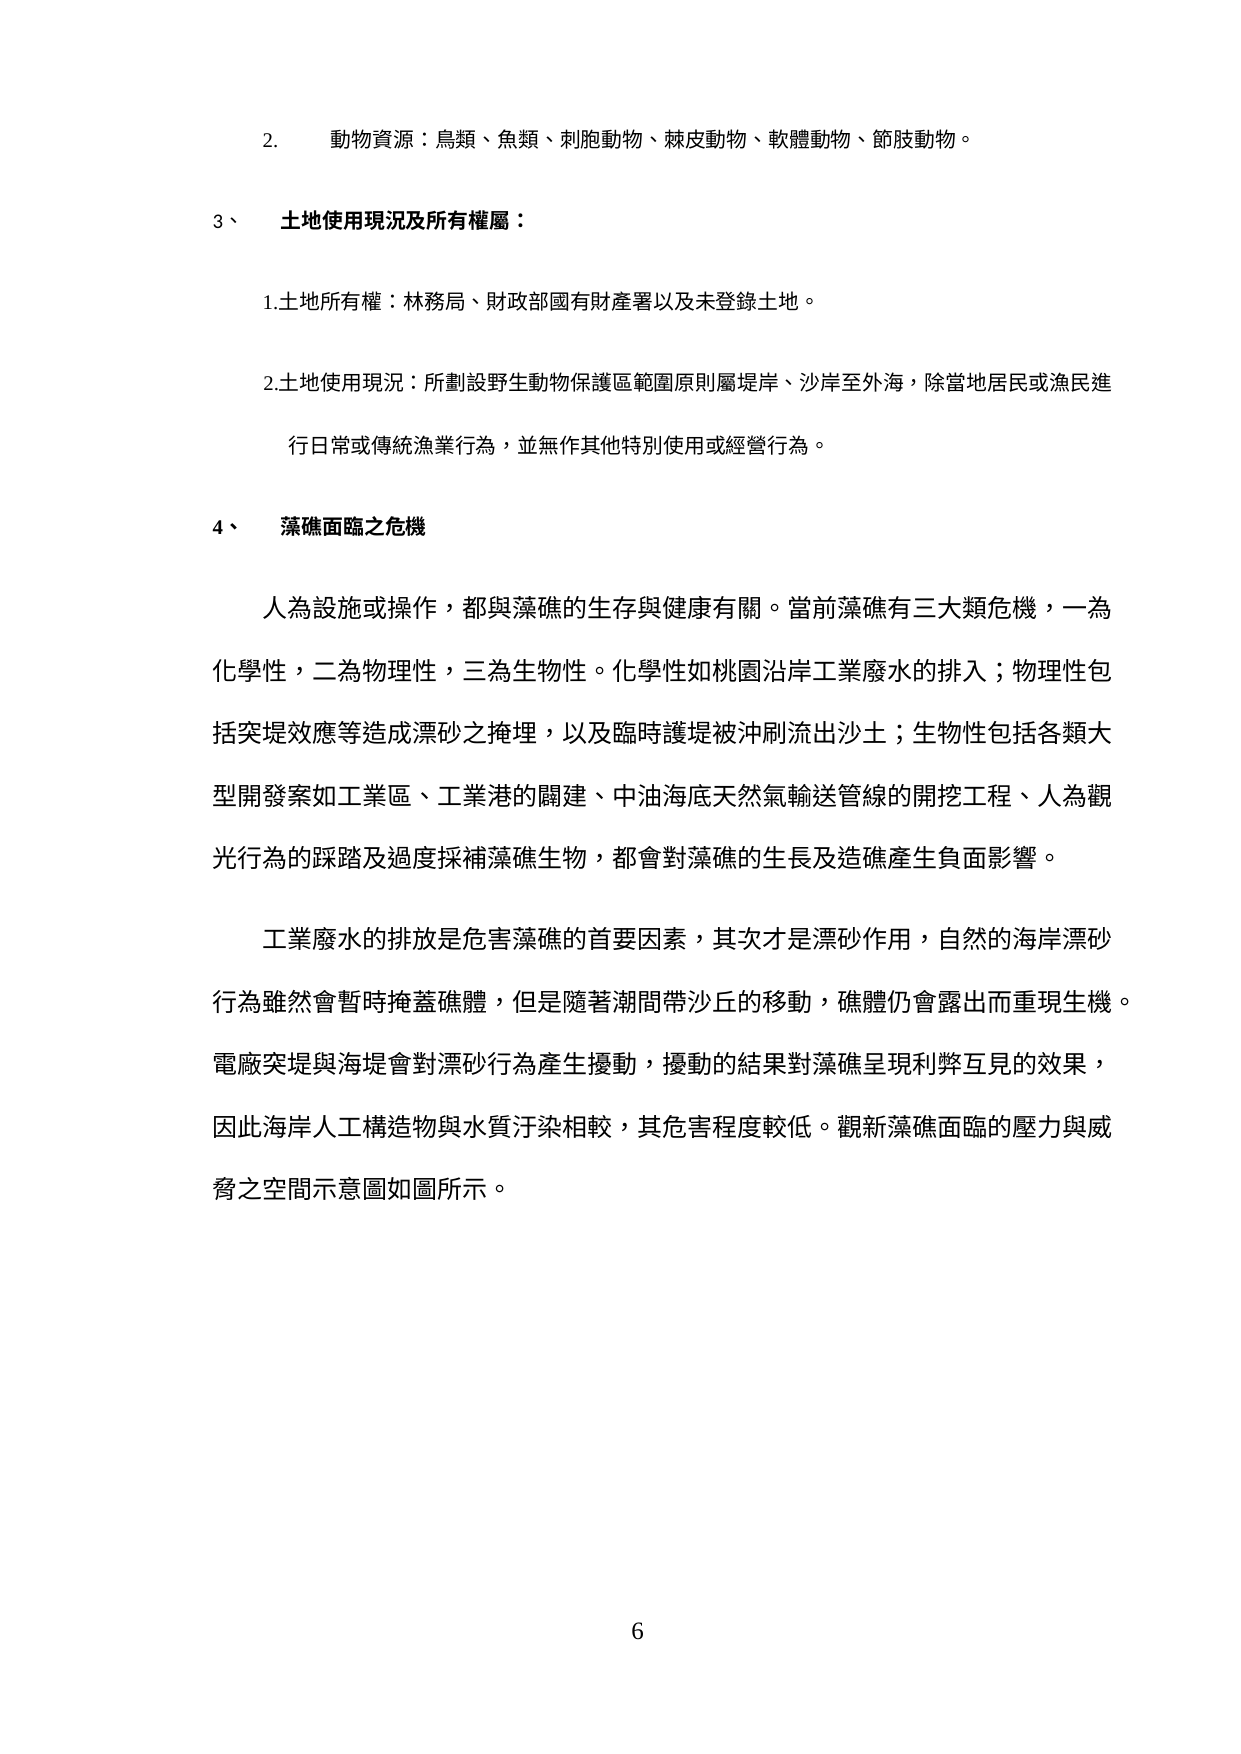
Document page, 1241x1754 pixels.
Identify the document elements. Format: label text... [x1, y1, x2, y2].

text 人為設施或操作，都與藻礁的生存與健康有關。當前藻礁有三大類危機，一為化學性，二為物理性，三為生物性。化學性如桃園沿岸工業廢水的排入；物理性包括突堤效應等造成漂砂之掩埋，以及臨時護堤被沖刷流出沙土；生物性包括各類大型開發案如工業區、工業港的闢建、中油海底天然氣輸送管線的開挖工程、人為觀光行為的踩踏及過度採補藻礁生物，都會對藻礁的生長及造礁產生負面影響。 [212, 565, 1112, 877]
list 土地使用現況及所有權屬： [162, 177, 1112, 240]
text 1.土地所有權：林務局、財政部國有財產署以及未登錄土地。 [212, 259, 1112, 321]
text 2.土地使用現況：所劃設野生動物保護區範圍原則屬堤岸、沙岸至外海，除當地居民或漁民進行日常或傳統漁業行為，並無作其他特別使用或經營行為。 [263, 340, 1112, 465]
list 藻礁面臨之危機 [162, 484, 1112, 546]
list 動物資源：鳥類、魚類、刺胞動物、棘皮動物、軟體動物、節肢動物。 [212, 96, 1112, 159]
text 工業廢水的排放是危害藻礁的首要因素，其次才是漂砂作用，自然的海岸漂砂行為雖然會暫時掩蓋礁體，但是隨著潮間帶沙丘的移動，礁體仍會露出而重現生機。電廠突堤與海堤會對漂砂行為產生擾動，擾動的結果對藻礁呈現利弊互見的效果，因此海岸人工構造物與水質汙染相較，其危害程度較低。觀新藻礁面臨的壓力與威脅之空間示意圖如圖所示。 [212, 896, 1112, 1209]
